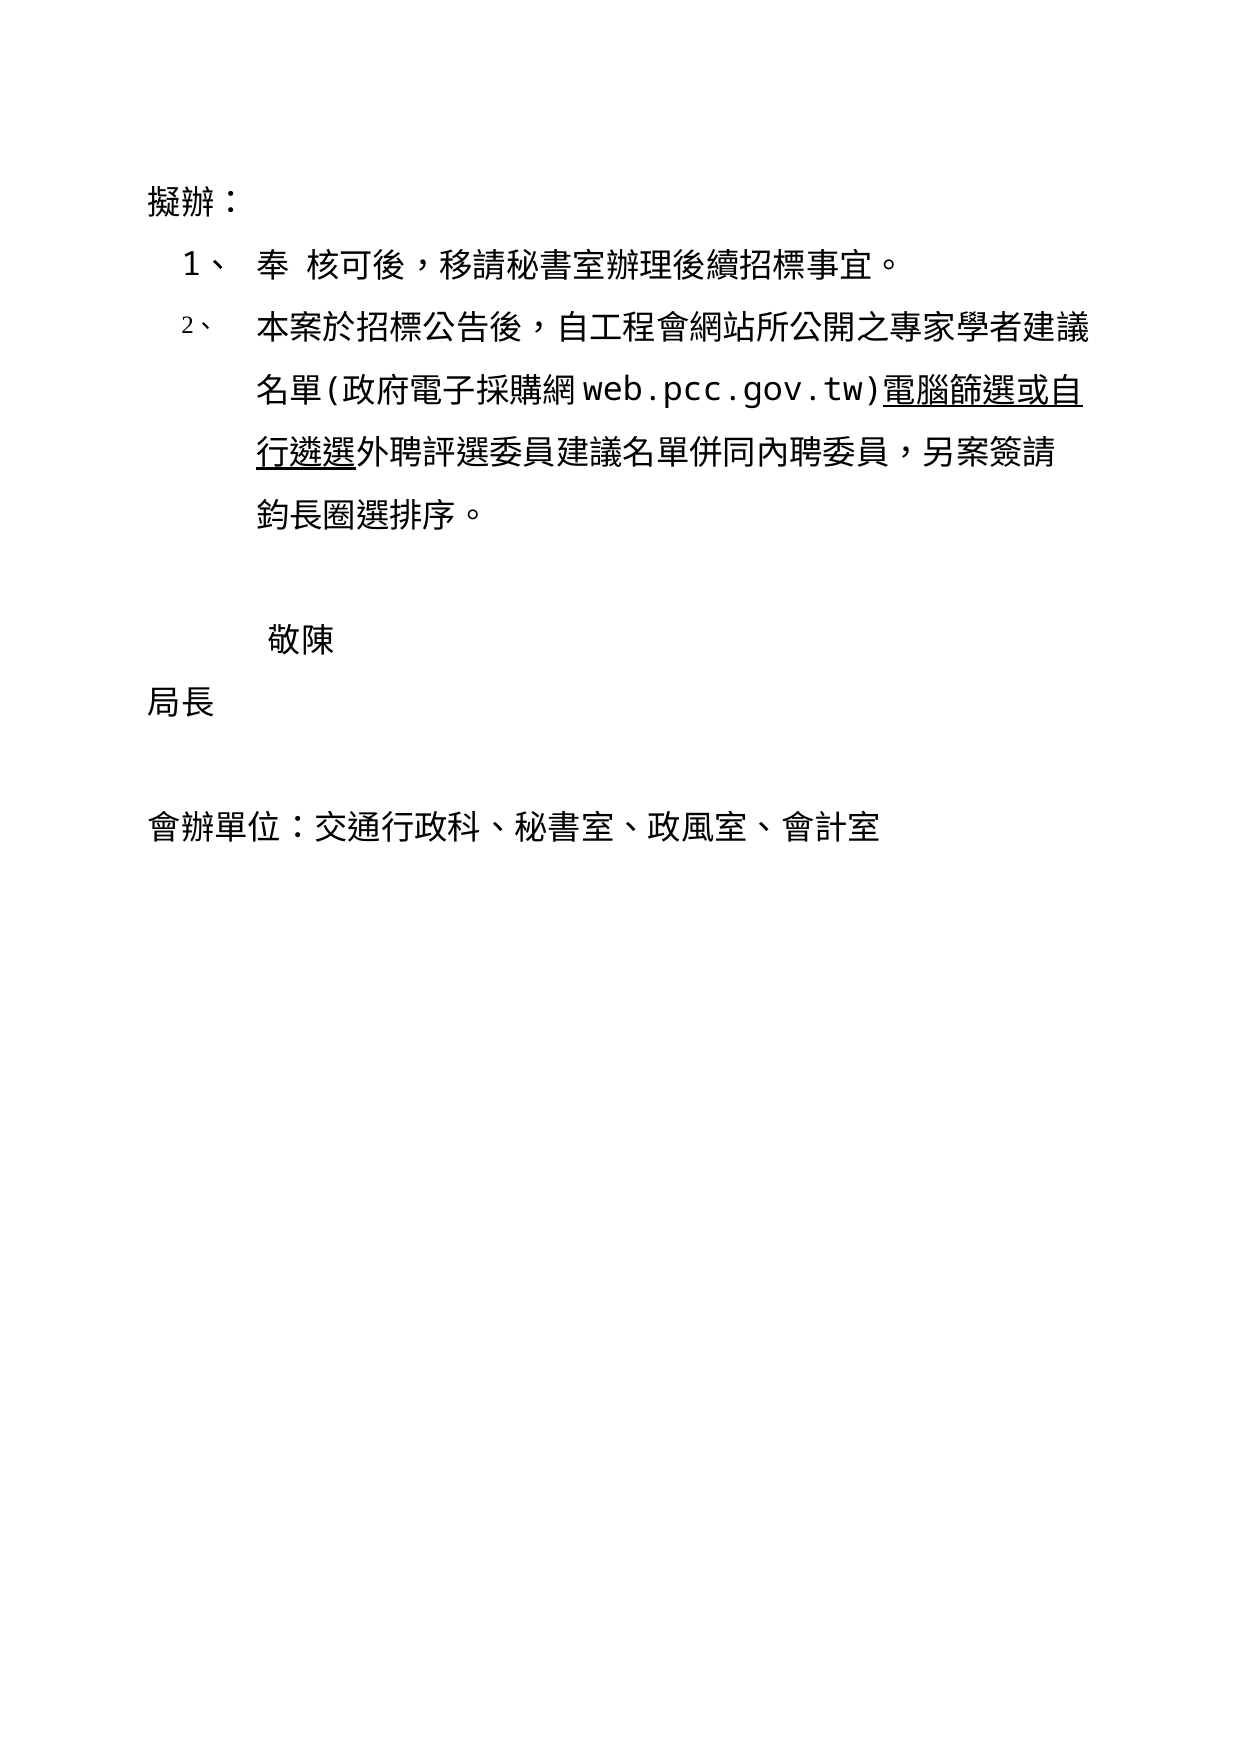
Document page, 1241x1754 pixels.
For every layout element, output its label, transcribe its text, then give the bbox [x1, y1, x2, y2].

list 奉 核可後，移請秘書室辦理後續招標事宜。 [181, 221, 1092, 283]
text 會辦單位：交通行政科、秘書室、政風室、會計室 [148, 783, 1092, 846]
text 局長 [148, 658, 1092, 721]
text 敬陳 [148, 596, 1092, 658]
text 擬辦： [148, 158, 1092, 221]
list 本案於招標公告後，自工程會網站所公開之專家學者建議名單(政府電子採購網web.pcc.gov.tw)電腦篩選或自行遴選外聘評選委員建議名單併同內聘委員，另案簽請 鈞長圈選排序。 [181, 283, 1092, 533]
